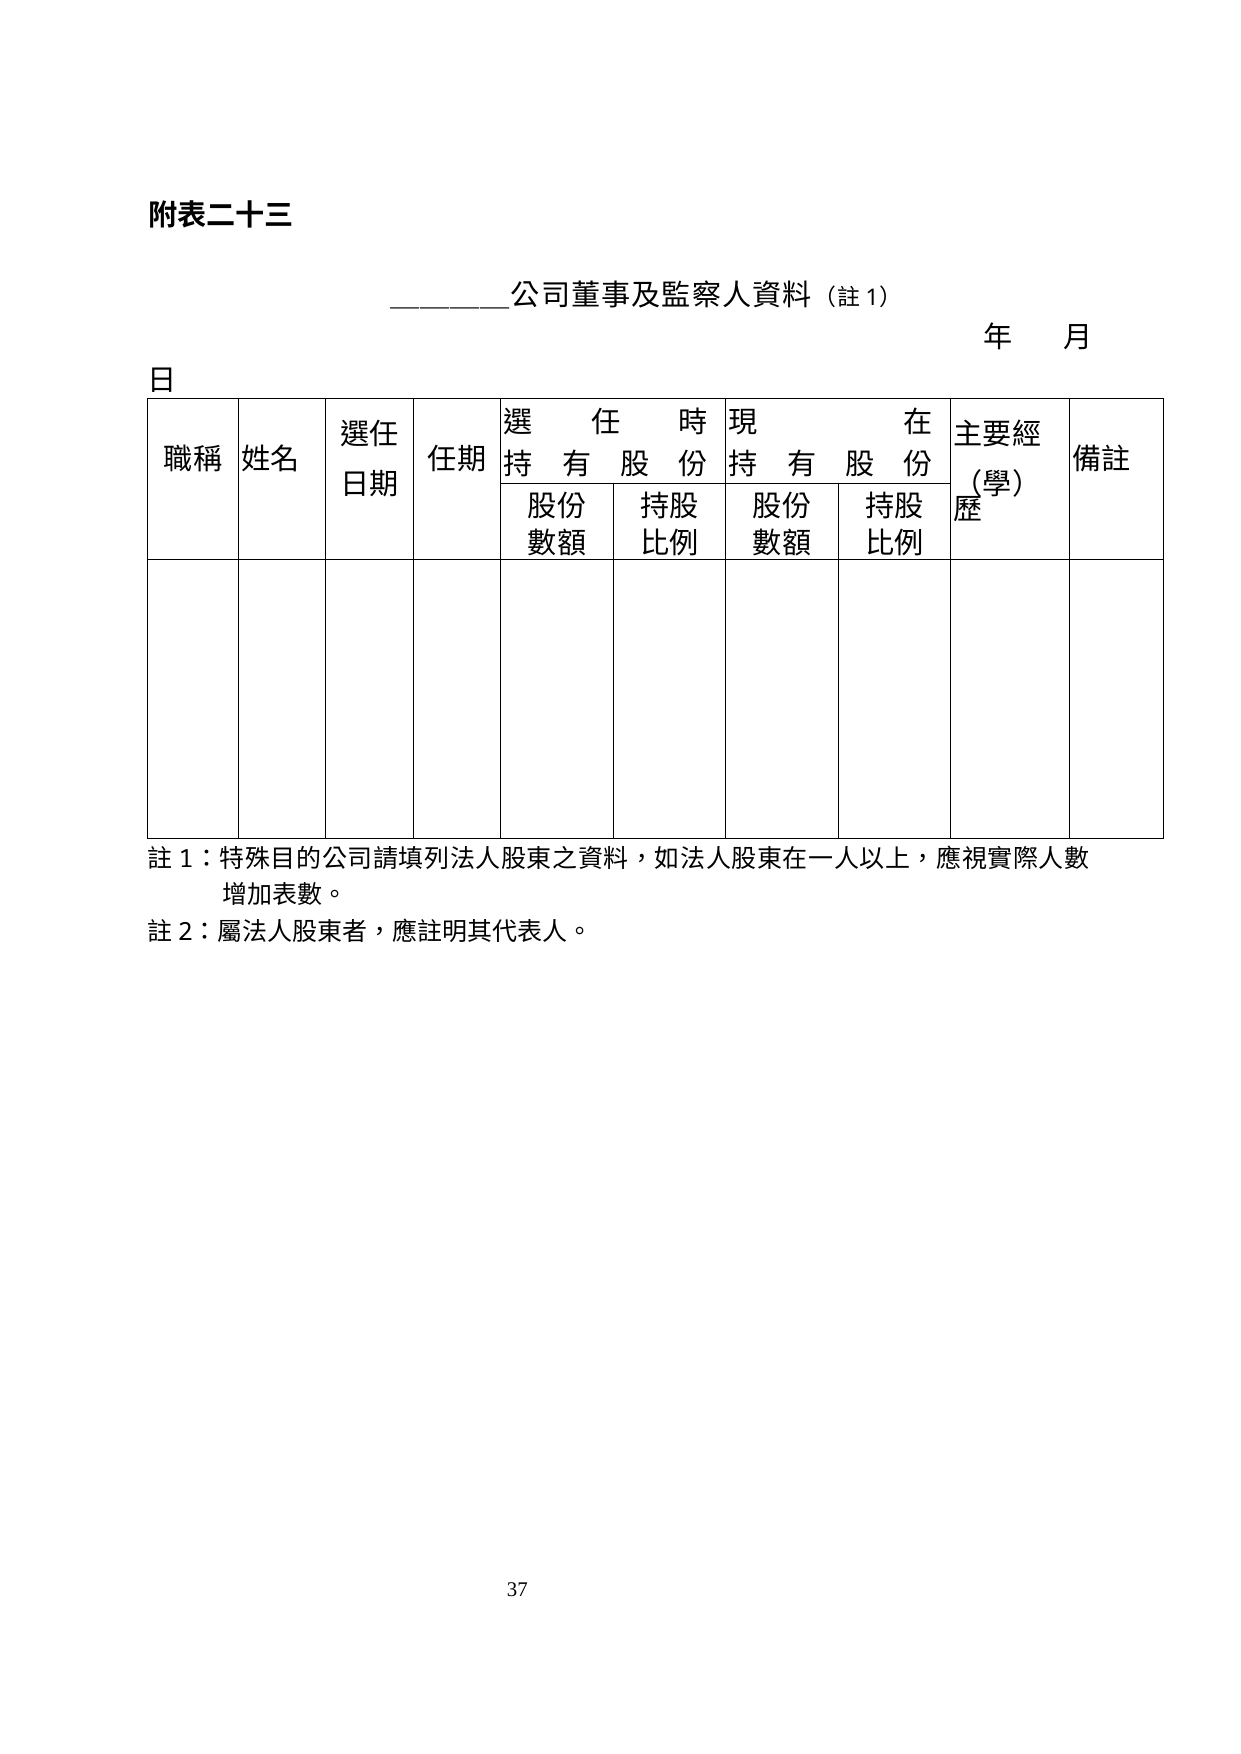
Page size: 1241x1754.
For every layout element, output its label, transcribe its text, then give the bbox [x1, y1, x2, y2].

table_cell [726, 560, 838, 838]
table_cell [839, 560, 950, 838]
table_cell 持股 比例 [839, 484, 950, 559]
table_header 選任 日期 [326, 399, 413, 559]
table_header 姓名 [239, 399, 325, 559]
table_header 選 任 時 持 有 股 份 [501, 399, 725, 483]
table_cell [239, 560, 325, 838]
table_cell [1070, 560, 1163, 838]
text ＿＿＿＿公司董事及監察人資料（註1） [148, 271, 1092, 314]
table_cell [951, 560, 1069, 838]
table_cell 股份 數額 [726, 484, 838, 559]
text 註1：特殊目的公司請填列法人股東之資料，如法人股東在一人以上，應視實際人數增加表數。 [148, 839, 1092, 911]
table_cell 股份 數額 [501, 484, 613, 559]
table_header 主要經 （學）歷 [951, 399, 1069, 559]
text 附表二十三 [148, 191, 1092, 234]
table_header 備註 [1070, 399, 1163, 559]
text 註2：屬法人股東者，應註明其代表人。 [148, 911, 1092, 947]
table_cell 持股 比例 [614, 484, 725, 559]
table_header 任期 [414, 399, 500, 559]
table_cell [501, 560, 613, 838]
text 年 月 日 [148, 314, 1092, 398]
table_cell [326, 560, 413, 838]
table_header 職稱 [148, 399, 238, 559]
table_cell [148, 560, 238, 838]
table_header 現 在 持 有 股 份 [726, 399, 950, 483]
table_cell [614, 560, 725, 838]
table_cell [414, 560, 500, 838]
